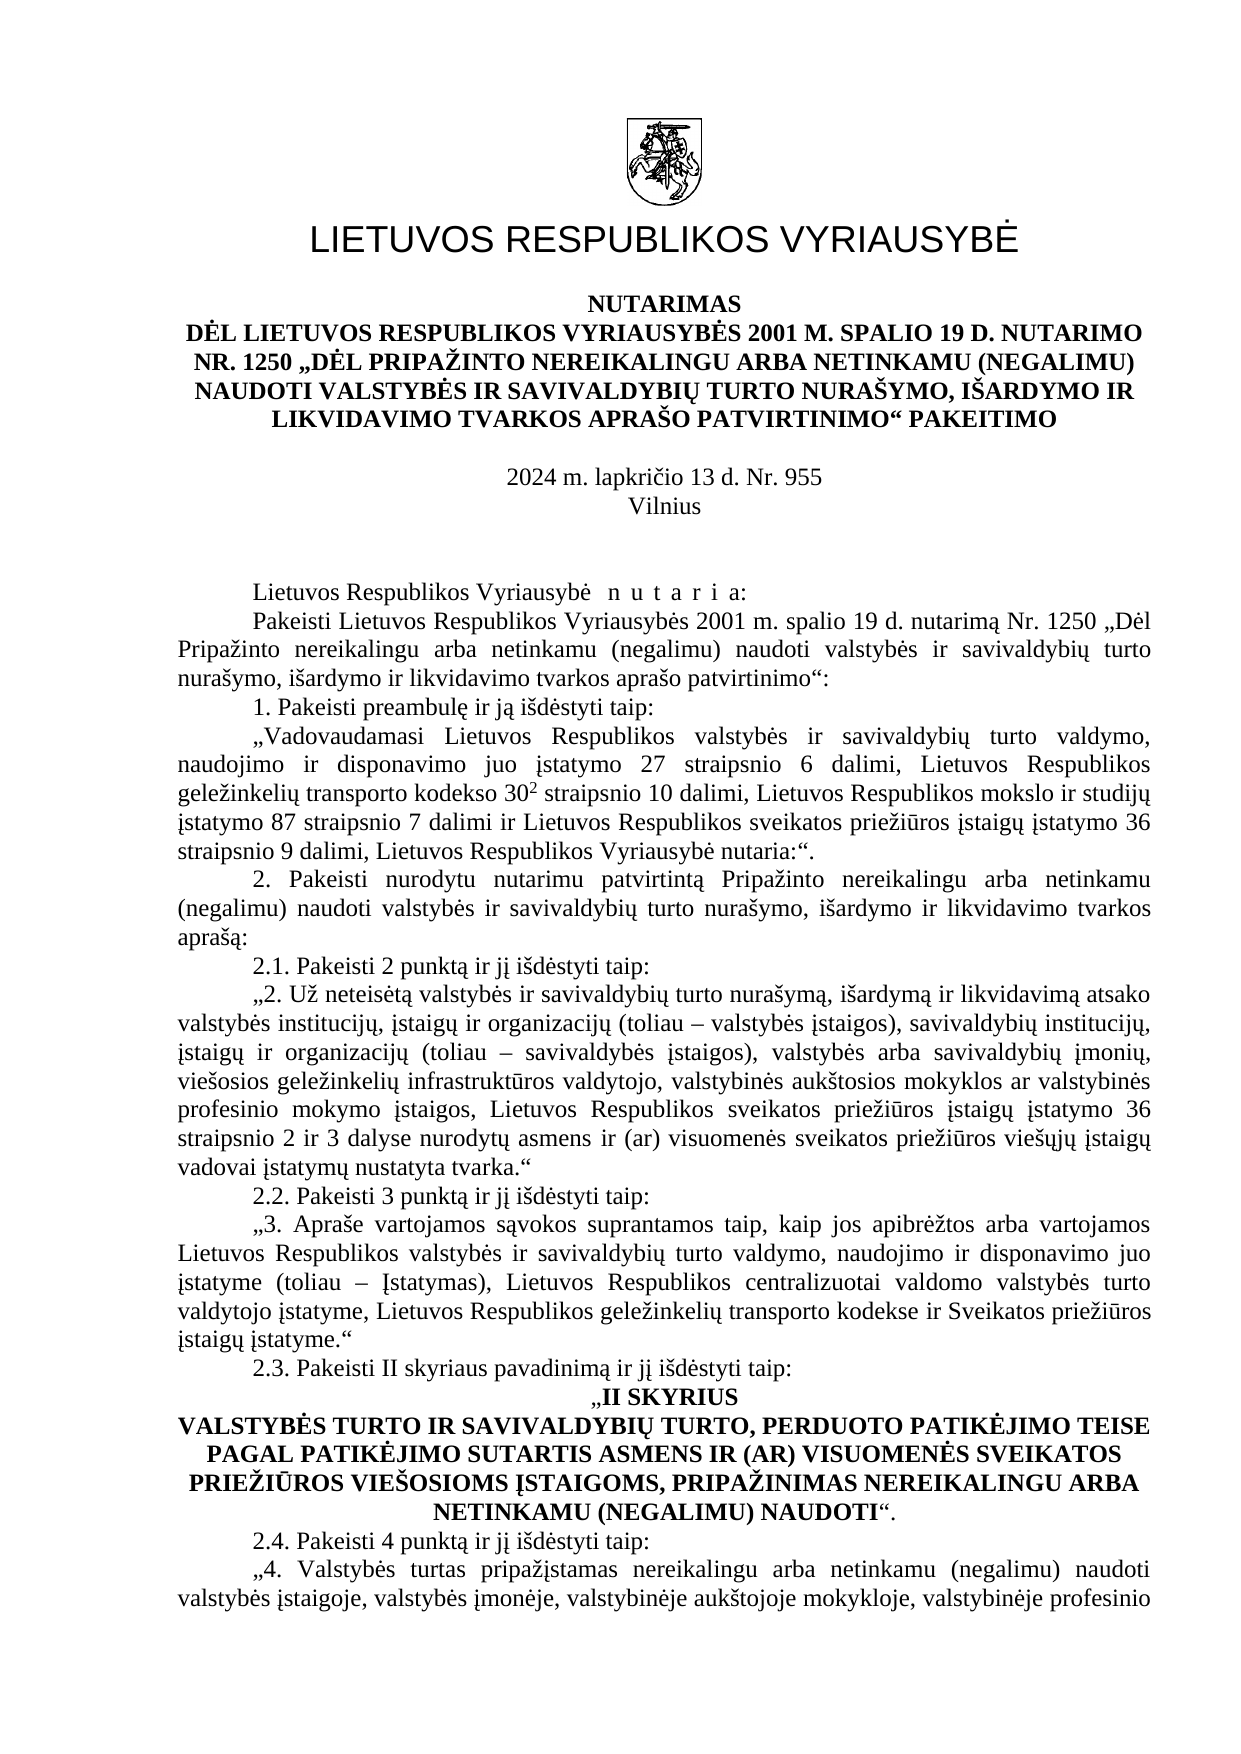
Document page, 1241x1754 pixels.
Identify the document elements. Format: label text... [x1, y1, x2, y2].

text Pakeisti Lietuvos Respublikos Vyriausybės 2001 m. spalio 19 d. nutarimą Nr. 1250 „Dėl Pripažinto nereikalingu arba netinkamu (negalimu) naudoti valstybės ir savivaldybių turto nurašymo, išardymo ir likvidavimo tvarkos aprašo patvirtinimo“: [177, 606, 1152, 692]
text „3. Apraše vartojamos sąvokos suprantamos taip, kaip jos apibrėžtos arba vartojamos Lietuvos Respublikos valstybės ir savivaldybių turto valdymo, naudojimo ir disponavimo juo įstatyme (toliau – Įstatymas), Lietuvos Respublikos centralizuotai valdomo valstybės turto valdytojo įstatyme, Lietuvos Respublikos geležinkelių transporto kodekse ir Sveikatos priežiūros įstaigų įstatyme.“ [177, 1209, 1152, 1353]
text Lietuvos Respublikos Vyriausybė nutaria: [177, 577, 1152, 606]
text 2.3. Pakeisti II skyriaus pavadinimą ir jį išdėstyti taip: [177, 1353, 1152, 1382]
text 1. Pakeisti preambulę ir ją išdėstyti taip: [177, 692, 1152, 721]
text NUTARIMAS [177, 289, 1152, 318]
text „II SKYRIUS [177, 1382, 1152, 1411]
text VALSTYBĖS TURTO IR SAVIVALDYBIŲ TURTO, PERDUOTO PATIKĖJIMO TEISE PAGAL PATIKĖJIMO SUTARTIS ASMENS IR (AR) VISUOMENĖS SVEIKATOS PRIEŽIŪROS VIEŠOSIOMS ĮSTAIGOMS, PRIPAŽINIMAS NEREIKALINGU ARBA NETINKAMU (NEGALIMU) NAUDOTI“. [177, 1411, 1152, 1526]
text 2.4. Pakeisti 4 punktą ir jį išdėstyti taip: [177, 1526, 1152, 1554]
text „Vadovaudamasi Lietuvos Respublikos valstybės ir savivaldybių turto valdymo, naudojimo ir disponavimo juo įstatymo 27 straipsnio 6 dalimi, Lietuvos Respublikos geležinkelių transporto kodekso 302 straipsnio 10 dalimi, Lietuvos Respublikos mokslo ir studijų įstatymo 87 straipsnio 7 dalimi ir Lietuvos Respublikos sveikatos priežiūros įstaigų įstatymo 36 straipsnio 9 dalimi, Lietuvos Respublikos Vyriausybė nutaria:“. [177, 721, 1152, 864]
text 2.2. Pakeisti 3 punktą ir jį išdėstyti taip: [177, 1181, 1152, 1209]
text 2. Pakeisti nurodytu nutarimu patvirtintą Pripažinto nereikalingu arba netinkamu (negalimu) naudoti valstybės ir savivaldybių turto nurašymo, išardymo ir likvidavimo tvarkos aprašą: [177, 864, 1152, 951]
text Vilnius [177, 491, 1152, 519]
text 2.1. Pakeisti 2 punktą ir jį išdėstyti taip: [177, 951, 1152, 979]
text „4. Valstybės turtas pripažįstamas nereikalingu arba netinkamu (negalimu) naudoti valstybės įstaigoje, valstybės įmonėje, valstybinėje aukštojoje mokykloje, valstybinėje profesinio [177, 1554, 1152, 1612]
text „2. Už neteisėtą valstybės ir savivaldybių turto nurašymą, išardymą ir likvidavimą atsako valstybės institucijų, įstaigų ir organizacijų (toliau – valstybės įstaigos), savivaldybių institucijų, įstaigų ir organizacijų (toliau – savivaldybės įstaigos), valstybės arba savivaldybių įmonių, viešosios geležinkelių infrastruktūros valdytojo, valstybinės aukštosios mokyklos ar valstybinės profesinio mokymo įstaigos, Lietuvos Respublikos sveikatos priežiūros įstaigų įstatymo 36 straipsnio 2 ir 3 dalyse nurodytų asmens ir (ar) visuomenės sveikatos priežiūros viešųjų įstaigų vadovai įstatymų nustatyta tvarka.“ [177, 979, 1152, 1181]
text 2024 m. lapkričio 13 d. Nr. 955 [177, 462, 1152, 491]
text Lietuvos Respublikos Vyriausybė [177, 218, 1152, 261]
text DĖL LIETUVOS RESPUBLIKOS VYRIAUSYBĖS 2001 M. SPALIO 19 D. NUTARIMO NR. 1250 „DĖL PRIPAŽINTO NEREIKALINGU ARBA NETINKAMU (NEGALIMU) NAUDOTI VALSTYBĖS IR SAVIVALDYBIŲ TURTO NURAŠYMO, IŠARDYMO IR LIKVIDAVIMO TVARKOS APRAŠO PATVIRTINIMO“ PAKEITIMO [177, 318, 1152, 433]
